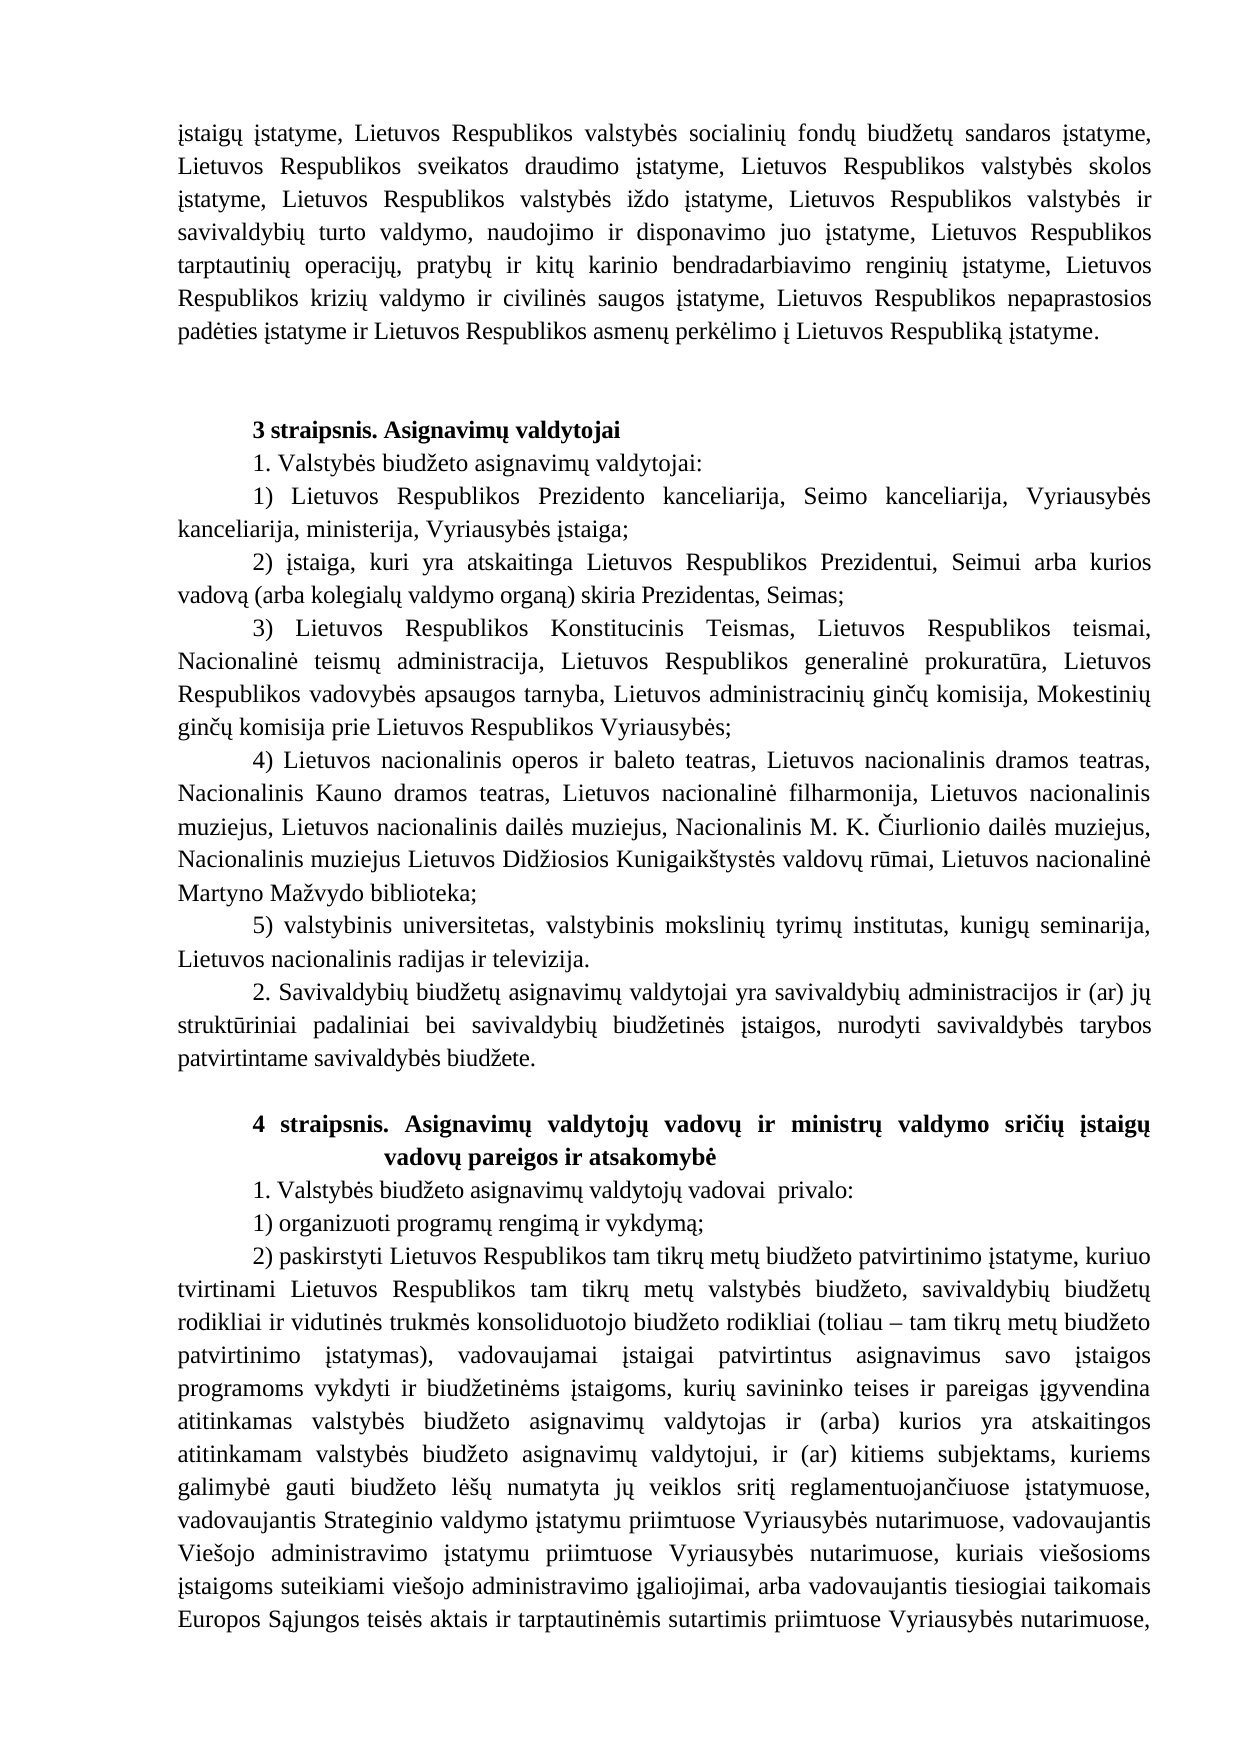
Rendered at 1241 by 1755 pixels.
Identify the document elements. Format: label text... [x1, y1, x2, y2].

text 4 straipsnis. Asignavimų valdytojų vadovų ir ministrų valdymo sričių įstaigų vadovų pareigos ir atsakomybė [252, 1109, 1152, 1171]
text 2) įstaiga, kuri yra atskaitinga Lietuvos Respublikos Prezidentui, Seimui arba kurios vadovą (arba kolegialų valdymo organą) skiria Prezidentas, Seimas; [177, 547, 1152, 609]
text 1. Valstybės biudžeto asignavimų valdytojai: [177, 448, 1152, 477]
text 5) valstybinis universitetas, valstybinis mokslinių tyrimų institutas, kunigų seminarija, Lietuvos nacionalinis radijas ir televizija. [177, 911, 1152, 972]
text 3) Lietuvos Respublikos Konstitucinis Teismas, Lietuvos Respublikos teismai, Nacionalinė teismų administracija, Lietuvos Respublikos generalinė prokuratūra, Lietuvos Respublikos vadovybės apsaugos tarnyba, Lietuvos administracinių ginčų komisija, Mokestinių ginčų komisija prie Lietuvos Respublikos Vyriausybės; [177, 613, 1152, 741]
text 2) paskirstyti Lietuvos Respublikos tam tikrų metų biudžeto patvirtinimo įstatyme, kuriuo tvirtinami Lietuvos Respublikos tam tikrų metų valstybės biudžeto, savivaldybių biudžetų rodikliai ir vidutinės trukmės konsoliduotojo biudžeto rodikliai (toliau – tam tikrų metų biudžeto patvirtinimo įstatymas), vadovaujamai įstaigai patvirtintus asignavimus savo įstaigos programoms vykdyti ir biudžetinėms įstaigoms, kurių savininko teises ir pareigas įgyvendina atitinkamas valstybės biudžeto asignavimų valdytojas ir (arba) kurios yra atskaitingos atitinkamam valstybės biudžeto asignavimų valdytojui, ir (ar) kitiems subjektams, kuriems galimybė gauti biudžeto lėšų numatyta jų veiklos sritį reglamentuojančiuose įstatymuose, vadovaujantis Strateginio valdymo įstatymu priimtuose Vyriausybės nutarimuose, vadovaujantis Viešojo administravimo įstatymu priimtuose Vyriausybės nutarimuose, kuriais viešosioms įstaigoms suteikiami viešojo administravimo įgaliojimai, arba vadovaujantis tiesiogiai taikomais Europos Sąjungos teisės aktais ir tarptautinėmis sutartimis priimtuose Vyriausybės nutarimuose, [177, 1241, 1152, 1633]
text 2. Savivaldybių biudžetų asignavimų valdytojai yra savivaldybių administracijos ir (ar) jų struktūriniai padaliniai bei savivaldybių biudžetinės įstaigos, nurodyti savivaldybės tarybos patvirtintame savivaldybės biudžete. [177, 977, 1152, 1071]
text įstaigų įstatyme, Lietuvos Respublikos valstybės socialinių fondų biudžetų sandaros įstatyme, Lietuvos Respublikos sveikatos draudimo įstatyme, Lietuvos Respublikos valstybės skolos įstatyme, Lietuvos Respublikos valstybės iždo įstatyme, Lietuvos Respublikos valstybės ir savivaldybių turto valdymo, naudojimo ir disponavimo juo įstatyme, Lietuvos Respublikos tarptautinių operacijų, pratybų ir kitų karinio bendradarbiavimo renginių įstatyme, Lietuvos Respublikos krizių valdymo ir civilinės saugos įstatyme, Lietuvos Respublikos nepaprastosios padėties įstatyme ir Lietuvos Respublikos asmenų perkėlimo į Lietuvos Respubliką įstatyme. [177, 118, 1152, 345]
text 4) Lietuvos nacionalinis operos ir baleto teatras, Lietuvos nacionalinis dramos teatras, Nacionalinis Kauno dramos teatras, Lietuvos nacionalinė filharmonija, Lietuvos nacionalinis muziejus, Lietuvos nacionalinis dailės muziejus, Nacionalinis M. K. Čiurlionio dailės muziejus, Nacionalinis muziejus Lietuvos Didžiosios Kunigaikštystės valdovų rūmai, Lietuvos nacionalinė Martyno Mažvydo biblioteka; [177, 746, 1152, 906]
text 1) Lietuvos Respublikos Prezidento kanceliarija, Seimo kanceliarija, Vyriausybės kanceliarija, ministerija, Vyriausybės įstaiga; [177, 481, 1152, 543]
text 3 straipsnis. Asignavimų valdytojai [177, 415, 1152, 444]
text 1) organizuoti programų rengimą ir vykdymą; [177, 1208, 1152, 1237]
text 1. Valstybės biudžeto asignavimų valdytojų vadovai privalo: [177, 1175, 1152, 1203]
